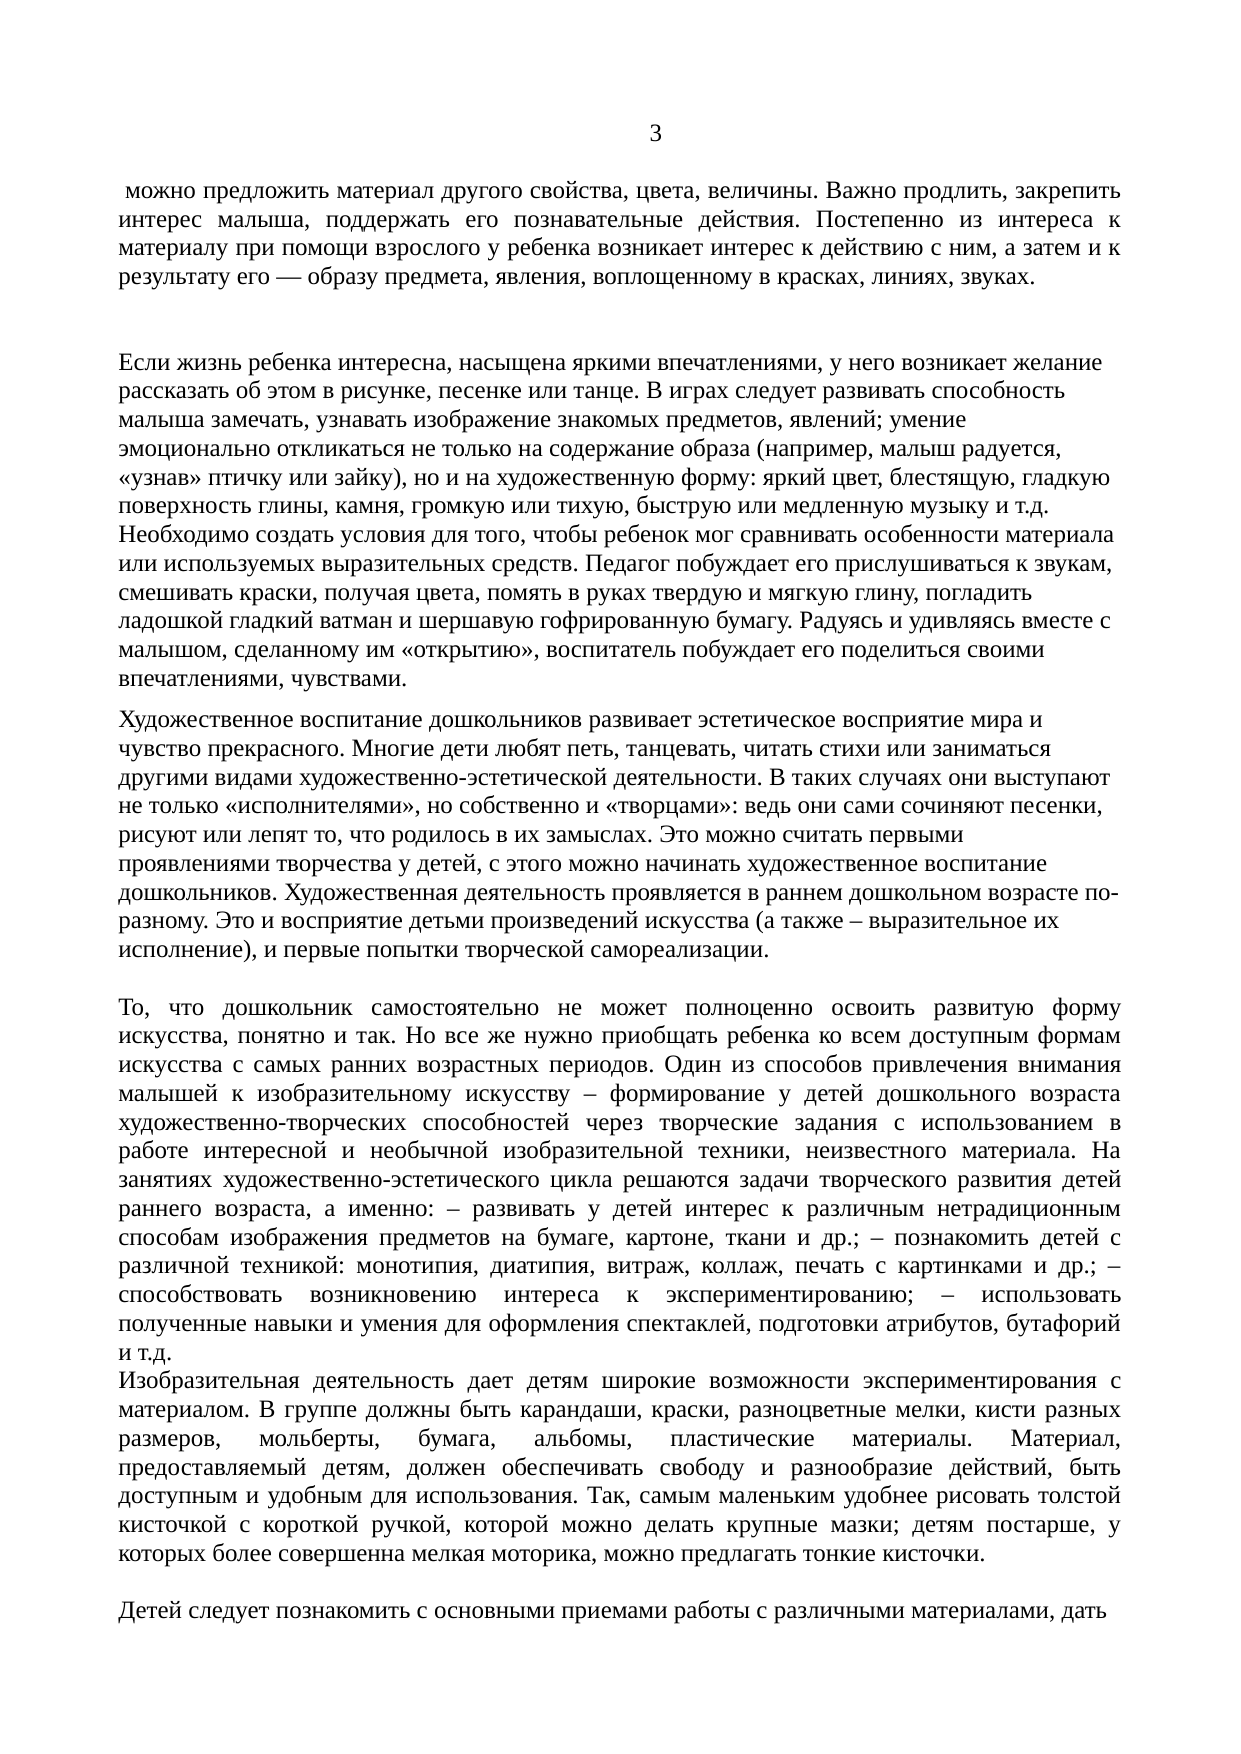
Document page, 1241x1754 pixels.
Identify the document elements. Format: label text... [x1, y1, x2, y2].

text То, что дошкольник самостоятельно не может полноценно освоить развитую форму искусства, понятно и так. Но все же нужно приобщать ребенка ко всем доступным формам искусства с самых ранних возрастных периодов. Один из способов привлечения внимания малышей к изобразительному искусству – формирование у детей дошкольного возраста художественно-творческих способностей через творческие задания с использованием в работе интересной и необычной изобразительной техники, неизвестного материала. На занятиях художественно-эстетического цикла решаются задачи творческого развития детей раннего возраста, а именно: – развивать у детей интерес к различным нетрадиционным способам изображения предметов на бумаге, картоне, ткани и др.; – познакомить детей с различной техникой: монотипия, диатипия, витраж, коллаж, печать с картинками и др.; – способствовать возникновению интереса к экспериментированию; – использовать полученные навыки и умения для оформления спектаклей, подготовки атрибутов, бутафорий и т.д. [118, 992, 1122, 1366]
text Изобразительная деятельность дает детям широкие возможности экспериментирования с материалом. В группе должны быть карандаши, краски, разноцветные мелки, кисти разных размеров, мольберты, бумага, альбомы, пластические материалы. Материал, предоставляемый детям, должен обеспечивать свободу и разнообразие действий, быть доступным и удобным для использования. Так, самым маленьким удобнее рисовать толстой кисточкой с короткой ручкой, которой можно делать крупные мазки; детям постарше, у которых более совершенна мелкая моторика, можно предлагать тонкие кисточки. [118, 1366, 1122, 1567]
text можно предложить материал другого свойства, цвета, величины. Важно продлить, закрепить интерес малыша, поддержать его познавательные действия. Постепенно из интереса к материалу при помощи взрослого у ребенка возникает интерес к действию с ним, а затем и к результату его — образу предмета, явления, воплощенному в красках, линиях, звуках. [118, 175, 1122, 290]
text Детей следует познакомить с основными приемами работы с различными материалами, дать [118, 1595, 1122, 1624]
text Художественное воспитание дошкольников развивает эстетическое восприятие мира и чувство прекрасного. Многие дети любят петь, танцевать, читать стихи или заниматься другими видами художественно-эстетической деятельности. В таких случаях они выступают не только «исполнителями», но собственно и «творцами»: ведь они сами сочиняют песенки, рисуют или лепят то, что родилось в их замыслах. Это можно считать первыми проявлениями творчества у детей, с этого можно начинать художественное воспитание дошкольников. Художественная деятельность проявляется в раннем дошкольном возрасте по-разному. Это и восприятие детьми произведений искусства (а также – выразительное их исполнение), и первые попытки творческой самореализации. [118, 704, 1122, 963]
text Если жизнь ребенка интересна, насыщена яркими впечатлениями, у него возникает желание рассказать об этом в рисунке, песенке или танце. В играх следует развивать способность малыша замечать, узнавать изображение знакомых предметов, явлений; умение эмоционально откликаться не только на содержание образа (например, малыш радуется, «узнав» птичку или зайку), но и на художественную форму: яркий цвет, блестящую, гладкую поверхность глины, камня, громкую или тихую, быструю или медленную музыку и т.д. Необходимо создать условия для того, чтобы ребенок мог сравнивать особенности материала или используемых выразительных средств. Педагог побуждает его прислушиваться к звукам, смешивать краски, получая цвета, помять в руках твердую и мягкую глину, погладить ладошкой гладкий ватман и шершавую гофрированную бумагу. Радуясь и удивляясь вместе с малышом, сделанному им «открытию», воспитатель побуждает его поделиться своими впечатлениями, чувствами. [118, 318, 1122, 692]
text 3 [118, 118, 1122, 147]
